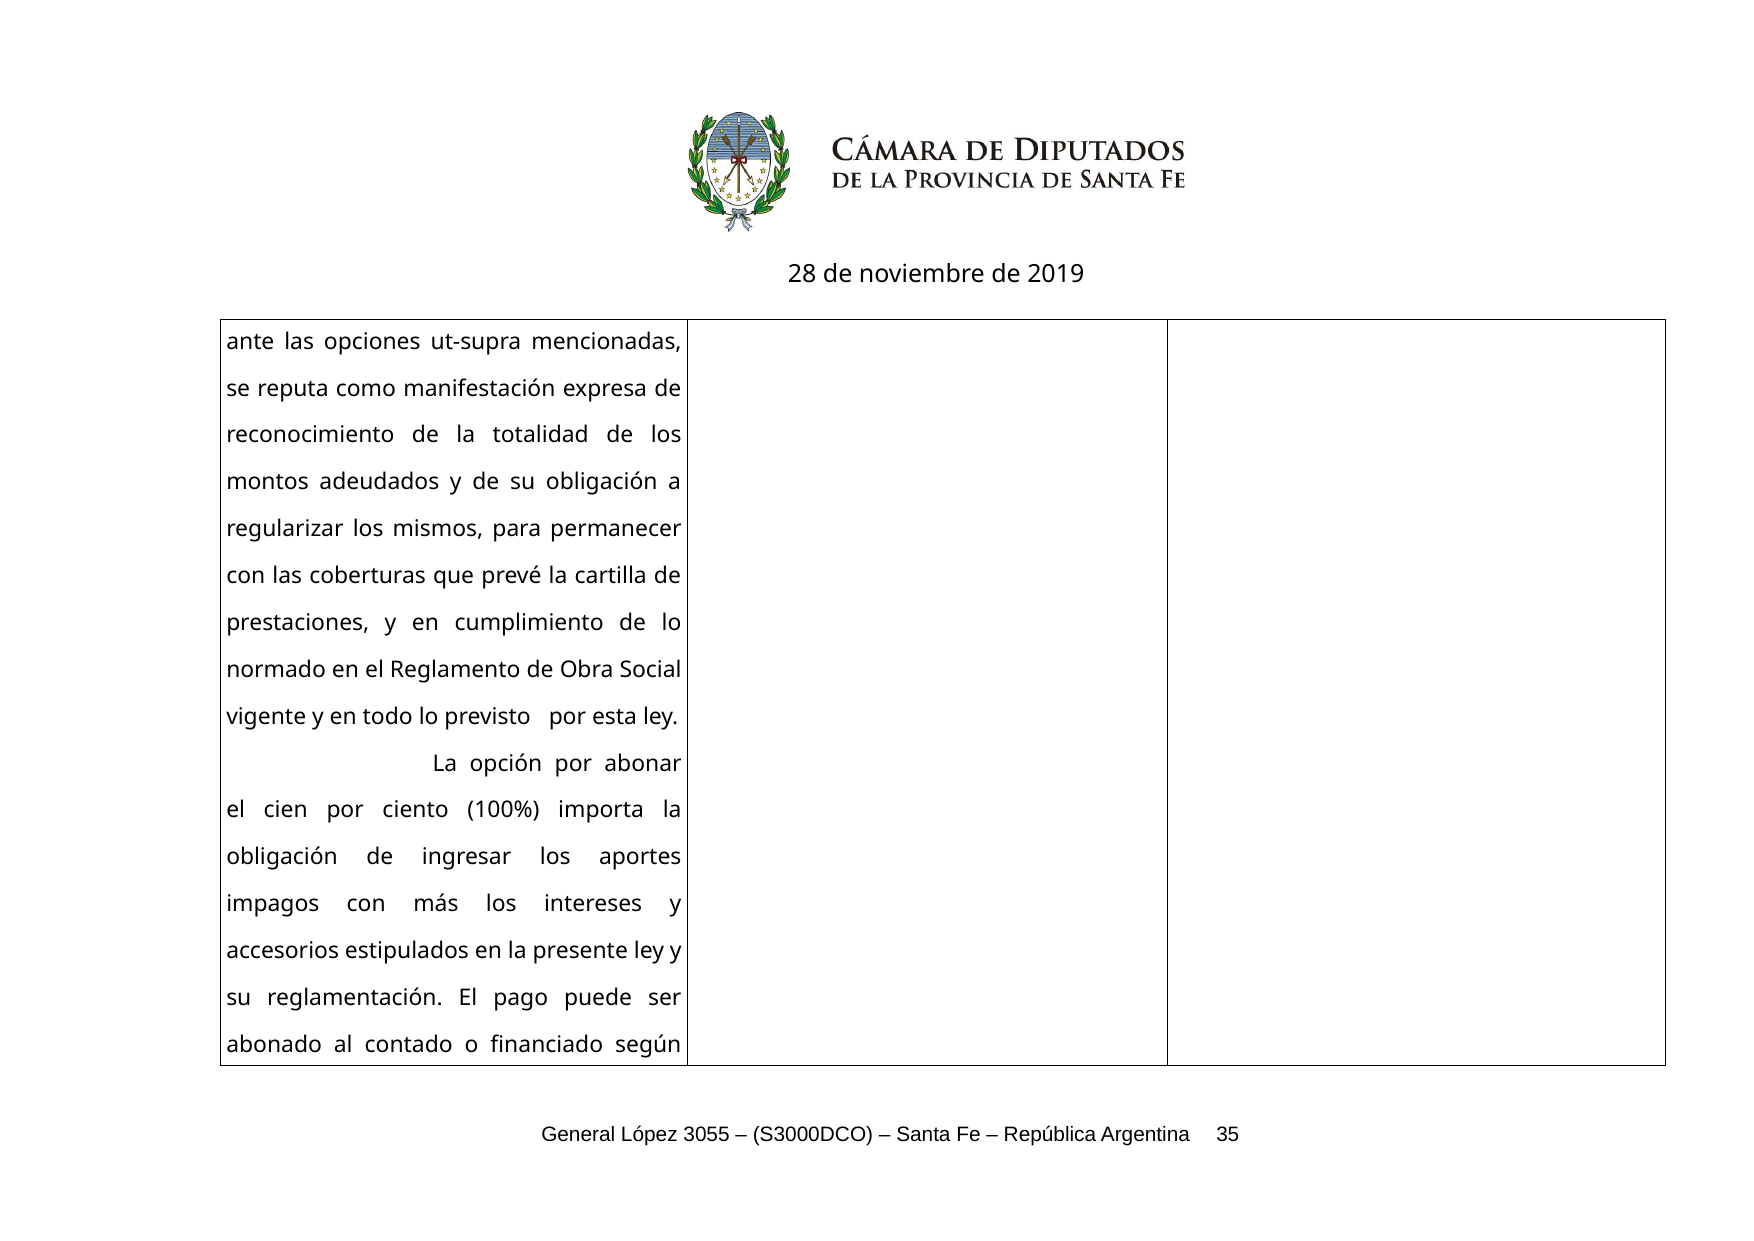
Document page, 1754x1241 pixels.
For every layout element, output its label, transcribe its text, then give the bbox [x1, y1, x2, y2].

picture [687, 112, 1185, 236]
table_cell [688, 320, 1167, 1065]
table_cell ARTÍCULO 2.- La Caja tiene por objeto asegurar, organizar, implementar y administrar un sistema de seguridad social, siendo sus objetivos primordiales los sistemas de previsión y de obra social, todos fundados en el principio de solidaridad complementado con el de equidad. ARTÍCULO 13.- El patrimonio de la Caja de Seguridad Social para los Profesionales del Arte de Curar de la Provincia de Santa Fe, se forma con su actual patrimonio y los siguientes recursos: Con los aportes personales obligatorios para previsión social y servicios sociales de los afiliados. Con los aportes personales voluntarios para previsión social y servicios sociales de los afiliados. Con las contribuciones originadas en actos profesionales del Arte de Curar, en jurisdicción de la Provincia de Santa Fe, las que están a cargo de los comitentes o de quienes reciban los servicios, en el tiempo, modo y forma que establezca el Directorio de la Caja conforme lo normado en esta ley en sus artículos 28, 29, 31, 36 y 38. Con el importe de la cuota o cuotas que abonan los afiliados de la Caja, para los subsidios establecidos en la presente ley o los que establezca el Directorio por resolución fundada. Con el importe de los intereses, multas y recargos, cualquiera fuera su concepto y su causa. Con los intereses y frutos civiles de los bienes de la Caja. . Con el importe proveniente del cobro de coseguros por prestaciones de obra social. Con las donaciones, herencias y legados que se hicieran a favor de la Caja. ARTÍCULO 14.- Los aportes personales están a cargo de los afiliados, efectuándose en concepto de: Aportes personales mensuales obligatorios. Aportes personales mensuales voluntarios. Para determinar el importe de los aportes personales se adopta la unidad de valor denominada "Módulo Previsional de Aporte" (MPA), el que se fija en función del análisis de la situación económico-financiera de la Caja, respaldado por informes técnicos y teniendo en cuenta la realidad económica de los aportantes y beneficiarios. El Directorio lo establece periódicamente mediante el dictado de la respectiva resolución. En todos los casos cualquier modificación del valor adoptada como Módulo Previsional de Aporte (MPA), se traslada automáticamente a los aportes vinculados con el mismo a partir del día primero del mes siguiente al de vigencia de su modificación. ARTÍCULO 15.- Los aportes personales mensuales están a cargo de los afiliados, siendo su pago de carácter obligatorio, debiéndose efectuar según la escala de categorías de los artículos 19 y 20, y quedando eximidos de tal obligatoriedad en el caso previsto en el artículo 81. En ningún caso la Caja devuelve los aportes efectuados, salvo las sumas ingresadas por error o pagos anticipados que excedan los términos del artículo 18. ARTÍCULO 16.- Los aportes personales mensuales previstos en el artículo 13 incisos b), c) y e), deben abonarse dentro de los quince (15) días corridos del mes siguiente al vencido, o el primer día hábil posterior si aquél no lo fuere. El Directorio conforme a la reglamentación que dicte, puede autorizar que los afiliados que lo soliciten -fundados en razones económicas extraordinarias- suspendan el pago de los aportes obligatorios a uno de los sistemas previstos en el artículo 2, por un período que no puede exceder los doce (12) meses continuos o treinta y seis (36) discontinuos. Al momento de presentarse la solicitud de cualquier prestación o beneficio no se debe adeudar suma alguna a la Caja. La autorización para suspender los pagos a la obra social provoca la suspensión para gozar de sus beneficios. Los importes devengados por el período de suspensión son abonados por los afiliados en las condiciones que establece la reglamentación. No puede solicitarse nueva franquicia si no se hubiere cancelado totalmente la deuda generada. ARTÍCULO 19.- Las categorías obligatorias a las que deben aportar mensualmente los afiliados, son las siguientes: Categoría "A": Para los afiliados en sus cinco (5) primeros años de antigüedad en el ejercicio profesional y que tengan menos de veintisiete (27) años de edad. Para los afiliados con más de treinta y cinco (35) años de antigüedad en el ejercicio profesional con aportes y que tengan más de ochenta (80) años de edad. Categoría "B": Para los afiliados en sus primeros nueve (9) años de antigüedad en el ejercicio profesional y que tengan menos de treinta y un (31) años de edad, no incluidos en la Categoría "A". Para los afiliados con más de treinta y cinco (35) años de antigüedad en el ejercicio profesional con aportes y que tengan más de sesenta y nueve (69) años de edad, no incluidos en la Categoría "A". Categoría "C": Para los afiliados en sus primeros trece (13) años de antigüedad en el ejercicio profesional y que tengan menos de treinta y cinco (35) años de edad, no incluidos en las categorías "A" y "B". b) Para los afiliados con más de treinta y cinco (35) años de ejercicio profesional con aportes y que tengan más de sesenta y cuatro (64) años de edad, no incluidos en las Categorías "A" y "B". . Categoría "D": Para los afiliados en sus primeros dieciocho (18) años de antigüedad en el ejercicio profesional y que tengan menos de cuarenta (40) años de edad no incluidos en las Categorías "A", "B" y "C". Para los afiliados con más de treinta (30) años de antigüedad en el ejercicio profesional con aportes y que tengan más de cincuenta y nueve (59) años de edad, no incluidos en las Categorías "A", "B" y "C". Categoría "E": Para los afiliados en sus primeros treinta (30) años de antigüedad en el ejercicio profesional y que tengan menos de sesenta (60) años de edad, no incluidos en las Categorías "A", "B", "C" y "D". Para todos los afiliados no encuadrados en las categorías precedentes. Se considera antigüedad en el ejercicio profesional a la que se inicia en la misma fecha de inscripción en la matrícula respectiva, en cualquier punto del territorio nacional. El cambio obligatorio de categoría a la inmediata siguiente, se produce automáticamente el día primero del mes siguiente al que efectivamente se cumplan las edades requeridas para cada una de las categorías o antigüedad en el ejercicio profesional. ARTÍCULO 20.- La cantidad de módulos previsionales de aporte que deben obligatoriamente abonar mensualmente los afiliados para las distintas categorías, son los siguientes: "A"- 3 módulos previsionales de aporte "B"- 12 módulos previsionales de aporte "C"- 18 módulos previsionales de aporte "D"- 24 módulos previsionales de aporte "E"- 30 módulos previsionales de aporte Los afiliados en las condiciones del artículo 6 inciso b) deben abonar, desde que lo disponga el Directorio y de acuerdo a la reglamentación pertinente, además de los módulos previsionales de aporte que le correspondan, un importe que se fija periódicamente por resolución del Directorio, por no generar contribución alguna a la comunidad vinculada y sin que ello signifique reconocimiento alguno de derechos a mayor haber de las prestaciones fijadas en esta ley. Los futuros nuevos afiliados deben abonar las obligaciones previsionales devengadas a partir de la vigencia de la presente ley, según la escala de categorías de aportes establecidas en el artículo 19 y en el presente artículo, u optar por aportar el setenta y cinco por ciento (75 %) o cincuenta por ciento (50 %) de la misma, constituyéndose las tres (3) alternativas en niveles de escala de categorías de aporte. En cualquiera de los niveles de la escala de categorías de aporte en la que se encuentren los . afiliados de hasta veintiséis (26) años de edad, tienen una obligación mínima mensual de tres (3) módulos previsionales de aporte. En el nivel que se ubiquen como resultado de la opción deben permanecer como mínimo un (1) año, pudiendo a futuro sólo optar por un nivel superior. La opción que realicen determina; en función de su trayectoria aportativa previsional, de la edad, de los años de ejercicio profesional, de la antigüedad en la afiliación a esta Caja y de acuerdo a las condiciones y requisitos que requiere la ley y su reglamentación; el acceso al derecho y la determinación del monto del haber previsional. ARTÍCULO 21.- Las categorías así como la cantidad de módulos previsionales de aporte de cada una de ellas, pueden ser modificadas por resolución fundada del Directorio, cuando resulte ello necesario dada la situación económico-financiera de la Caja. Se requiere para ello el voto afirmativo de las dos terceras (2/3) partes de sus miembros y aprobación por parte del Consejo de Representantes con igual mayoría especial. ARTÍCULO 25.- Ante la falta de pago de los aportes personales mensuales, el Directorio debe aplicar el siguiente procedimiento tendiente al cobro de lo adeudado: La Caja, dentro de los ciento ochenta (180) días de la generación de la deuda, procede a informar de tal situación y reclamar administrativamente al afiliado que registre deuda exigible, la cancelación de la misma. . En igual plazo se debe aplicar igual tratamiento a los afiliados con deuda exigible a la fecha de sanción de la presente ley. Si en el término de noventa (90) días el afiliado deudor no cumplimenta el reclamo administrativo normado en el inciso a) que le fuera realizado, obliga a la Caja a efectuar el reclamo extrajudicial. Transcurridos noventa (90) días y ante el incumplimiento del afiliado deudor de lo normado en el inciso b), la Caja debe ejercer las acciones judiciales pertinentes. El Directorio procede a cumplimentar el presente artículo en los plazos y modalidades que fija la reglamentación dictada al efecto. ARTÍCULO 47.- Para los juicios que inicie la Caja por cobro de los aportes personales mensuales, cuotas y contribuciones de cualquier naturaleza, gastos de administración, recargos, multas, intereses, sumas adeudadas por préstamos concedidos por la misma, y cualquier otra obligación impuesta por la presente ley, su reglamentación, reglamentos especiales o resolución de Directorio, procede por vía de apremio y será título suficiente para la ejecución el certificado, liquidación de deuda u otro documento expedido por la Caja y suscripto por lo menos, por el presidente y tesorero. Son competentes para entender en los juicios por apremio que inicie la Caja y a su elección, los Jueces del domicilio de la Caja o del deudor, siendo aplicable el Código de Procedimientos en lo Civil y Comercial de la Provincia para este tipo de juicios. Las actuaciones judiciales que inicie la Caja relativas al ejercicio de sus funciones y demás obligaciones y derechos emergentes de la presente ley, están exentas del pago de todo tributo fiscal de carácter provincial cualquiera fuera su naturaleza. ARTÍCULO 103.- El Directorio, de acuerdo a lo determinado en los artículos 2 y 50, debe instituir un servicio de Asistencia Médica Integral u Obra Social y Transplantes, para los afiliados activos y jubilados, pudiendo hacerlos extensivos a los familiares, pensionados y adherentes. También puede instituir un Servicio de Recreación y Turismo, el que es brindado a los afiliados activos y jubilados, pudiendo hacerlo extensivo a los familiares, pensionados y adherentes, y todas aquellas otras entidades que firmen con la institución convenios de reciprocidad. El Directorio queda facultado con la aprobación del Consejo de Representantes, para crear categorías de afiliados y distintos planes de cobertura, de las cuales una (1), por lo menos, es obligatoria a fin de cubrir un mínimo de prestaciones básicas o elementales, y establecer el monto que los beneficiarios deben abonar mensualmente en concepto de cuota, según los distintos planes y categorías y la extensión de las coberturas correspondientes a cada uno de los mismos, como igualmente el de los coseguros según las distintas prácticas dentro de cada plan. ARTÍCULO 104.- La afiliación a la obra social es automática y obligatoria para los afiliados activos y los jubilados de la Caja, con las excepciones que fije el Reglamento de Obra Social. ARTÍCULO 134.- En caso de vacante de un (1) consejero y ante imposibilidad de su suplente de asumir la titularidad, el Consejo de Representantes informa en un plazo no mayor de quince (15) días al Directorio, el que debe proceder a convocar a elecciones, por el período faltante, en el distrito electoral que queda sin representación. ARTÍCULO 187.- Los profesionales del Arte de Curar matriculados y no afiliados, los afiliados activos y los cancelados en la afiliación, que hasta el 31 de diciembre de 2004 no hubieran cumplido con el pago de los aportes obligatorios previsionales mínimos mensuales, instituidos por los artículos 19 y 20 de la Ley N° 10.419, pueden por única vez optar: Por el cómputo de todos los períodos de aportes obligatorios previsionales mínimos mensuales, abonando lo adeudado, o Por el cómputo de parte de los períodos de aportes obligatorios previsionales mínimos mensuales, no inferior al diez por ciento (10 %), abonando lo adeudado que resultare de la opción. La opción correspondiente al inc. b) del presente artículo genera la pérdida del cómputo de los períodos de aportes obligatorios previsionales mínimos mensuales, no abonados, en cuyo caso quedan extinguidas las obligaciones de los afiliados frente a la Caja por el respectivo período. La opción debe efectuarse dentro de los seis (6) meses de entrada en vigencia de la presente ley. El citado plazo puede ser ampliado por el Directorio, por única vez y por hasta sólo otro período igual. La opción positiva importa la obligación de ingresar los aportes impagos con más los intereses y accesorios estipulados en la presente ley y su reglamentación y con los instrumentos y metodologías de cobranzas previstos. El silencio del afiliado frente a las opciones ut supra mencionadas, se reputa como manifestación expresa de reconocimiento de todos los períodos de aportes obligatorios previsionales mínimos mensuales, como adeudados. Independientemente de lo dispuesto en los párrafos anteriores, los períodos mensuales ya abonados son reconocidos a los fines del otorgamiento de los beneficios previstos legalmente, o de su acreditación conforme a los regímenes de reciprocidad jubilatoria aplicables. El incumplimiento por parte del afiliado, de cualquiera de las pautas que se instrumentan para permitir su reinserción, implica automáticamente posicionarse en la situación de origen, computándose los pagos efectuados como a cuenta de la nueva determinación que se le deberá efectuar. ARTÍCULO 191.- Los profesionales del Arte de Curar matriculados y no afiliados, los afiliados activos y los cancelados en la afiliación que hasta el 31 de diciembre de 2004 no hubieran cumplido con el pago de los aportes obligatorios mínimos mensuales de obra social instituidos por los arts.12 inc. d) y concordantes de la Ley Nº 10.419, pueden por única vez optar por abonar el cien por ciento (100%) o el veinticinco por ciento (25 %) de lo adeudado, lo que conlleva a su reinserción con coberturas diferentes. La opción debe efectuarse dentro de los seis (6) meses de entrada en vigencia la modificación de la Ley Nº 10.419. El citado plazo puede ser ampliado por el Directorio, por única vez por hasta sólo otro igual período. El silencio del afiliado ante las opciones ut-supra mencionadas, se reputa como manifestación expresa de reconocimiento de la totalidad de los montos adeudados y de su obligación a regularizar los mismos, para permanecer con las coberturas que prevé la cartilla de prestaciones, y en cumplimiento de lo normado en el Reglamento de Obra Social vigente y en todo lo previsto . por esta ley. La opción por abonar el cien por ciento (100%) importa la obligación de ingresar los aportes impagos con más los intereses y accesorios estipulados en la presente ley y su reglamentación. El pago puede ser abonado al contado o financiado según las normas vigentes, permaneciendo con las coberturas que prevé la cartilla de prestaciones, y en cumplimiento de lo normado en el Reglamento de Obra Social vigente y en todo lo previsto por esta ley. La opción por abonar el veinticinco por ciento (25%) importa la obligación de ingresar los aportes impagos con más los intereses y accesorios estipulados en la presente ley y su reglamentación. El pago puede ser abonado al contado o financiado como máximo en tantas cuotas como años de atraso incluyan los aportes impagos, restableciendo los derechos al uso de los servicios de coberturas de salud en planes diferentes denominados A1 y B1 respecto de los planes A y B existentes, por el lapso que implique el financiamiento de la deuda, siendo el mínimo de permanencia un (1) año, con efectivo pago de lo adeudado y más la cuota periódica mensual que corresponda. Transcurrido dicho lapso, el afiliado puede reinsertarse a los planes A y B hoy vigentes. El incumplimiento por parte del afiliado, de cualquiera de las pautas que se instrumentan para permitir su reinserción implica automáticamente posicionarse en la situación de origen, computándose los pagos efectuados como a cuenta de la nueva determinación que se le deberá efectuar. [221, 320, 687, 1065]
table_cell [1168, 320, 1665, 1065]
